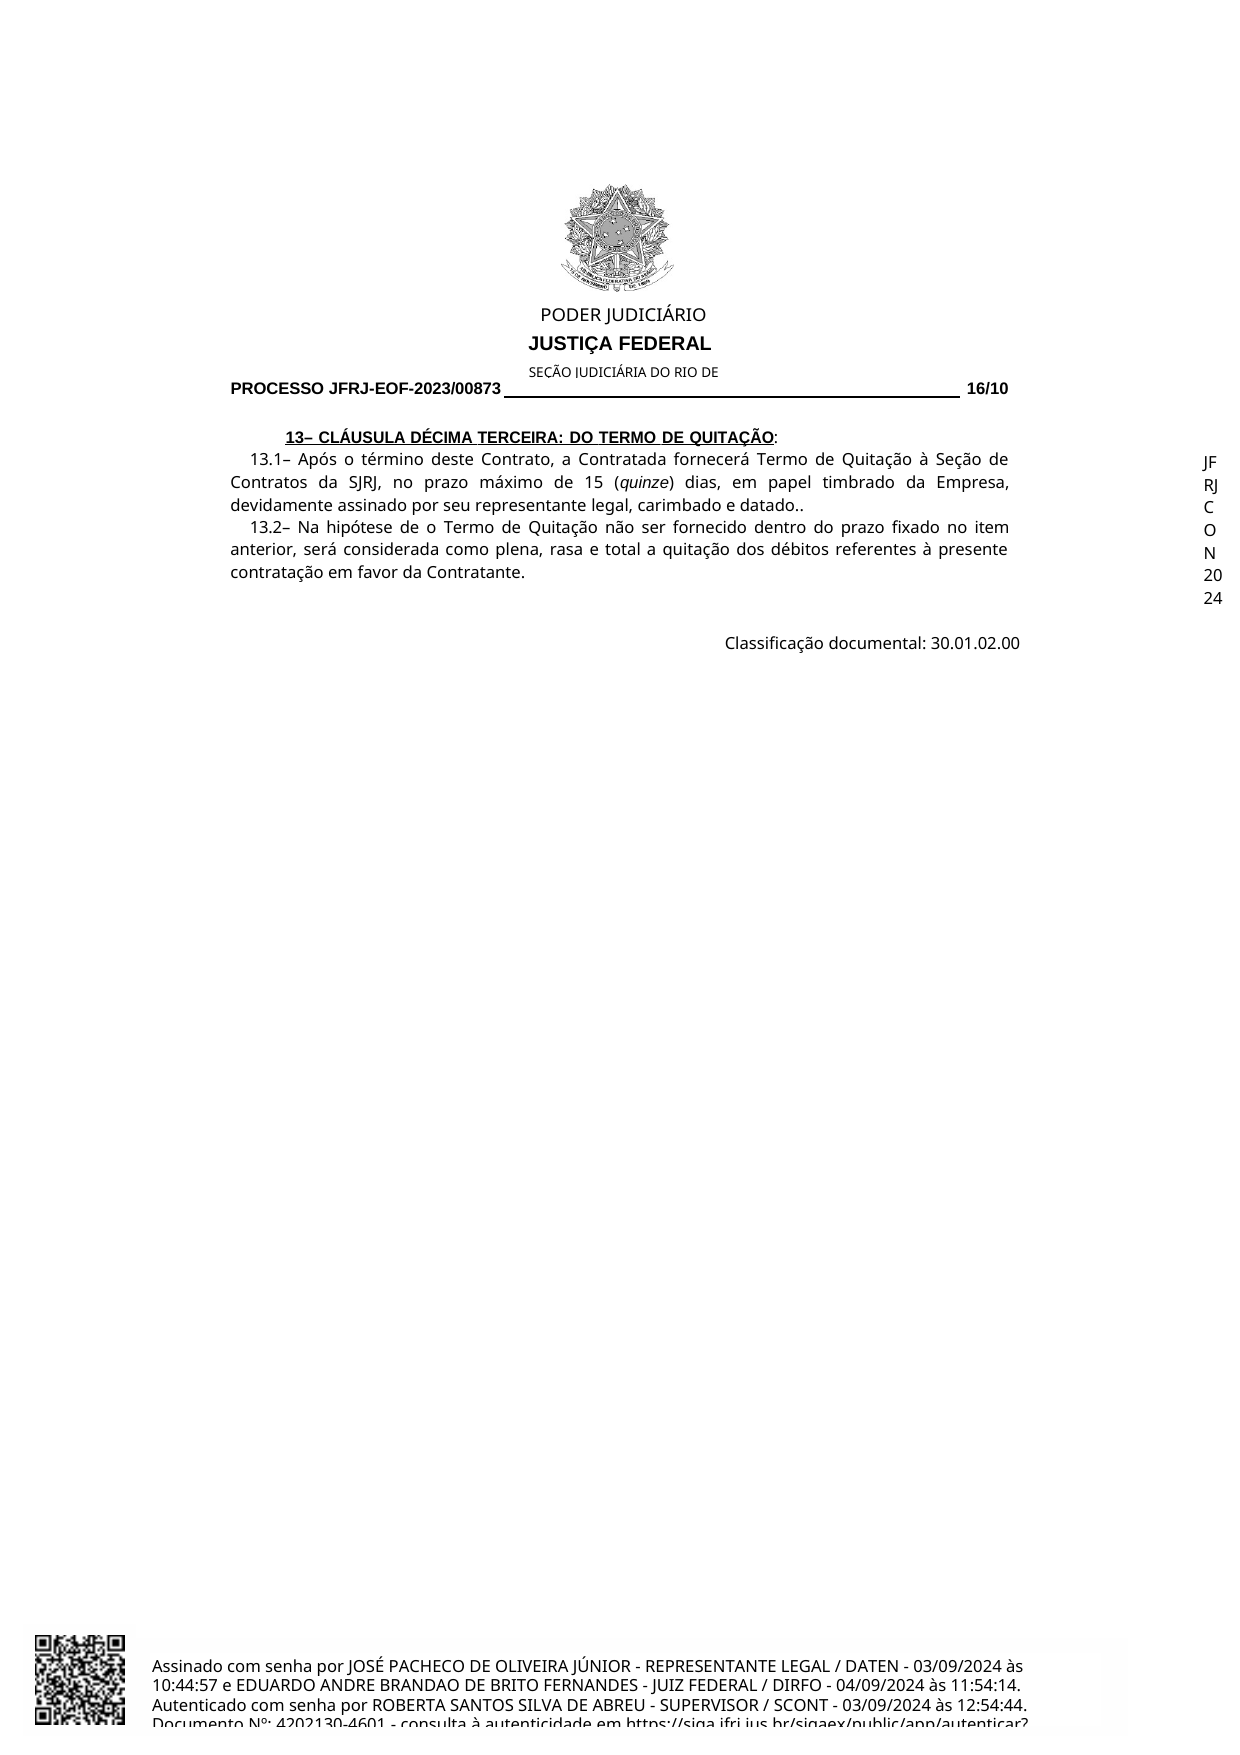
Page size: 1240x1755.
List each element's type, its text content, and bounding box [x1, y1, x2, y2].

list JFRJCON202400059 [1203, 450, 1224, 612]
list – CLÁUSULA DÉCIMA TERCEIRA: DO TERMO DE QUITAÇÃO: [285, 425, 1239, 448]
text Classificação documental: 30.01.02.00 [724, 632, 1239, 654]
list – Após o término deste Contrato, a Contratada fornecerá Termo de Quitação à Seção de Contratos da SJRJ, no prazo máximo de 15 (quinze) dias, em papel timbrado da Empresa, devidamente assinado por seu representante legal, carimbado e datado.. [202, 448, 1010, 516]
list – Na hipótese de o Termo de Quitação não ser fornecido dentro do prazo fixado no item anterior, será considerada como plena, rasa e total a quitação dos débitos referentes à presente contratação em favor da Contratante. [202, 516, 1010, 583]
